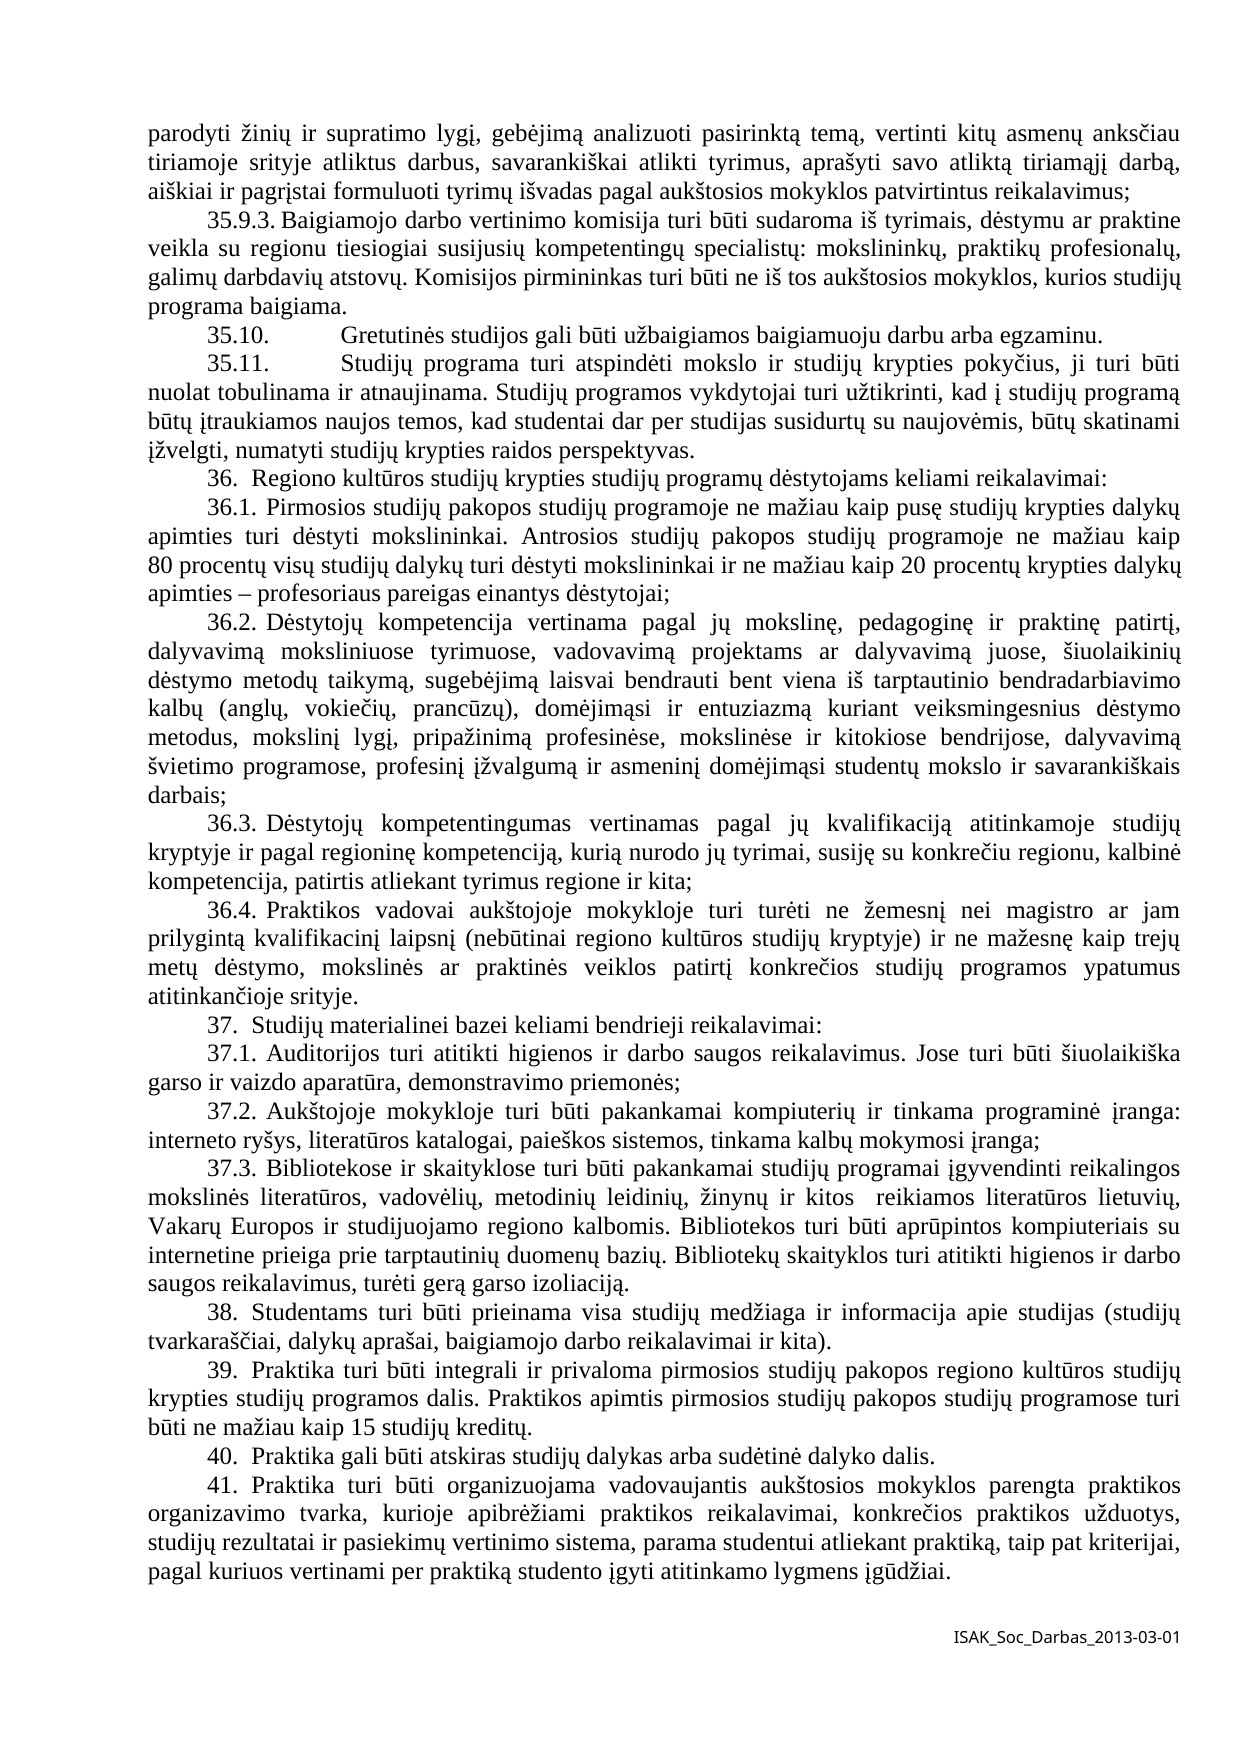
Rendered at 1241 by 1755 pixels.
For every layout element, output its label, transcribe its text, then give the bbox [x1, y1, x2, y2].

text 41. Praktika turi būti organizuojama vadovaujantis aukštosios mokyklos parengta praktikos organizavimo tvarka, kurioje apibrėžiami praktikos reikalavimai, konkrečios praktikos užduotys, studijų rezultatai ir pasiekimų vertinimo sistema, parama studentui atliekant praktiką, taip pat kriterijai, pagal kuriuos vertinami per praktiką studento įgyti atitinkamo lygmens įgūdžiai. [148, 1470, 1182, 1585]
text 35.10. Gretutinės studijos gali būti užbaigiamos baigiamuoju darbu arba egzaminu. [148, 320, 1182, 348]
text 35.11. Studijų programa turi atspindėti mokslo ir studijų krypties pokyčius, ji turi būti nuolat tobulinama ir atnaujinama. Studijų programos vykdytojai turi užtikrinti, kad į studijų programą būtų įtraukiamos naujos temos, kad studentai dar per studijas susidurtų su naujovėmis, būtų skatinami įžvelgti, numatyti studijų krypties raidos perspektyvas. [148, 348, 1182, 463]
text 37.3. Bibliotekose ir skaityklose turi būti pakankamai studijų programai įgyvendinti reikalingos mokslinės literatūros, vadovėlių, metodinių leidinių, žinynų ir kitos reikiamos literatūros lietuvių, Vakarų Europos ir studijuojamo regiono kalbomis. Bibliotekos turi būti aprūpintos kompiuteriais su internetine prieiga prie tarptautinių duomenų bazių. Bibliotekų skaityklos turi atitikti higienos ir darbo saugos reikalavimus, turėti gerą garso izoliaciją. [148, 1153, 1182, 1297]
text 36.1. Pirmosios studijų pakopos studijų programoje ne mažiau kaip pusę studijų krypties dalykų apimties turi dėstyti mokslininkai. Antrosios studijų pakopos studijų programoje ne mažiau kaip 80 procentų visų studijų dalykų turi dėstyti mokslininkai ir ne mažiau kaip 20 procentų krypties dalykų apimties – profesoriaus pareigas einantys dėstytojai; [148, 492, 1182, 607]
text 37. Studijų materialinei bazei keliami bendrieji reikalavimai: [148, 1010, 1182, 1038]
text 37.2. Aukštojoje mokykloje turi būti pakankamai kompiuterių ir tinkama programinė įranga: interneto ryšys, literatūros katalogai, paieškos sistemos, tinkama kalbų mokymosi įranga; [148, 1096, 1182, 1153]
text 40. Praktika gali būti atskiras studijų dalykas arba sudėtinė dalyko dalis. [148, 1441, 1182, 1470]
text 36. Regiono kultūros studijų krypties studijų programų dėstytojams keliami reikalavimai: [148, 463, 1182, 492]
text 36.2. Dėstytojų kompetencija vertinama pagal jų mokslinę, pedagoginę ir praktinę patirtį, dalyvavimą moksliniuose tyrimuose, vadovavimą projektams ar dalyvavimą juose, šiuolaikinių dėstymo metodų taikymą, sugebėjimą laisvai bendrauti bent viena iš tarptautinio bendradarbiavimo kalbų (anglų, vokiečių, prancūzų), domėjimąsi ir entuziazmą kuriant veiksmingesnius dėstymo metodus, mokslinį lygį, pripažinimą profesinėse, mokslinėse ir kitokiose bendrijose, dalyvavimą švietimo programose, profesinį įžvalgumą ir asmeninį domėjimąsi studentų mokslo ir savarankiškais darbais; [148, 607, 1182, 808]
text 38. Studentams turi būti prieinama visa studijų medžiaga ir informacija apie studijas (studijų tvarkaraščiai, dalykų aprašai, baigiamojo darbo reikalavimai ir kita). [148, 1297, 1182, 1355]
text 36.3. Dėstytojų kompetentingumas vertinamas pagal jų kvalifikaciją atitinkamoje studijų kryptyje ir pagal regioninę kompetenciją, kurią nurodo jų tyrimai, susiję su konkrečiu regionu, kalbinė kompetencija, patirtis atliekant tyrimus regione ir kita; [148, 808, 1182, 895]
text 39. Praktika turi būti integrali ir privaloma pirmosios studijų pakopos regiono kultūros studijų krypties studijų programos dalis. Praktikos apimtis pirmosios studijų pakopos studijų programose turi būti ne mažiau kaip 15 studijų kreditų. [148, 1355, 1182, 1441]
text parodyti žinių ir supratimo lygį, gebėjimą analizuoti pasirinktą temą, vertinti kitų asmenų anksčiau tiriamoje srityje atliktus darbus, savarankiškai atlikti tyrimus, aprašyti savo atliktą tiriamąjį darbą, aiškiai ir pagrįstai formuluoti tyrimų išvadas pagal aukštosios mokyklos patvirtintus reikalavimus; [148, 118, 1182, 205]
text 36.4. Praktikos vadovai aukštojoje mokykloje turi turėti ne žemesnį nei magistro ar jam prilygintą kvalifikacinį laipsnį (nebūtinai regiono kultūros studijų kryptyje) ir ne mažesnę kaip trejų metų dėstymo, mokslinės ar praktinės veiklos patirtį konkrečios studijų programos ypatumus atitinkančioje srityje. [148, 895, 1182, 1010]
text 35.9.3. Baigiamojo darbo vertinimo komisija turi būti sudaroma iš tyrimais, dėstymu ar praktine veikla su regionu tiesiogiai susijusių kompetentingų specialistų: mokslininkų, praktikų profesionalų, galimų darbdavių atstovų. Komisijos pirmininkas turi būti ne iš tos aukštosios mokyklos, kurios studijų programa baigiama. [148, 205, 1182, 320]
text 37.1. Auditorijos turi atitikti higienos ir darbo saugos reikalavimus. Jose turi būti šiuolaikiška garso ir vaizdo aparatūra, demonstravimo priemonės; [148, 1038, 1182, 1096]
